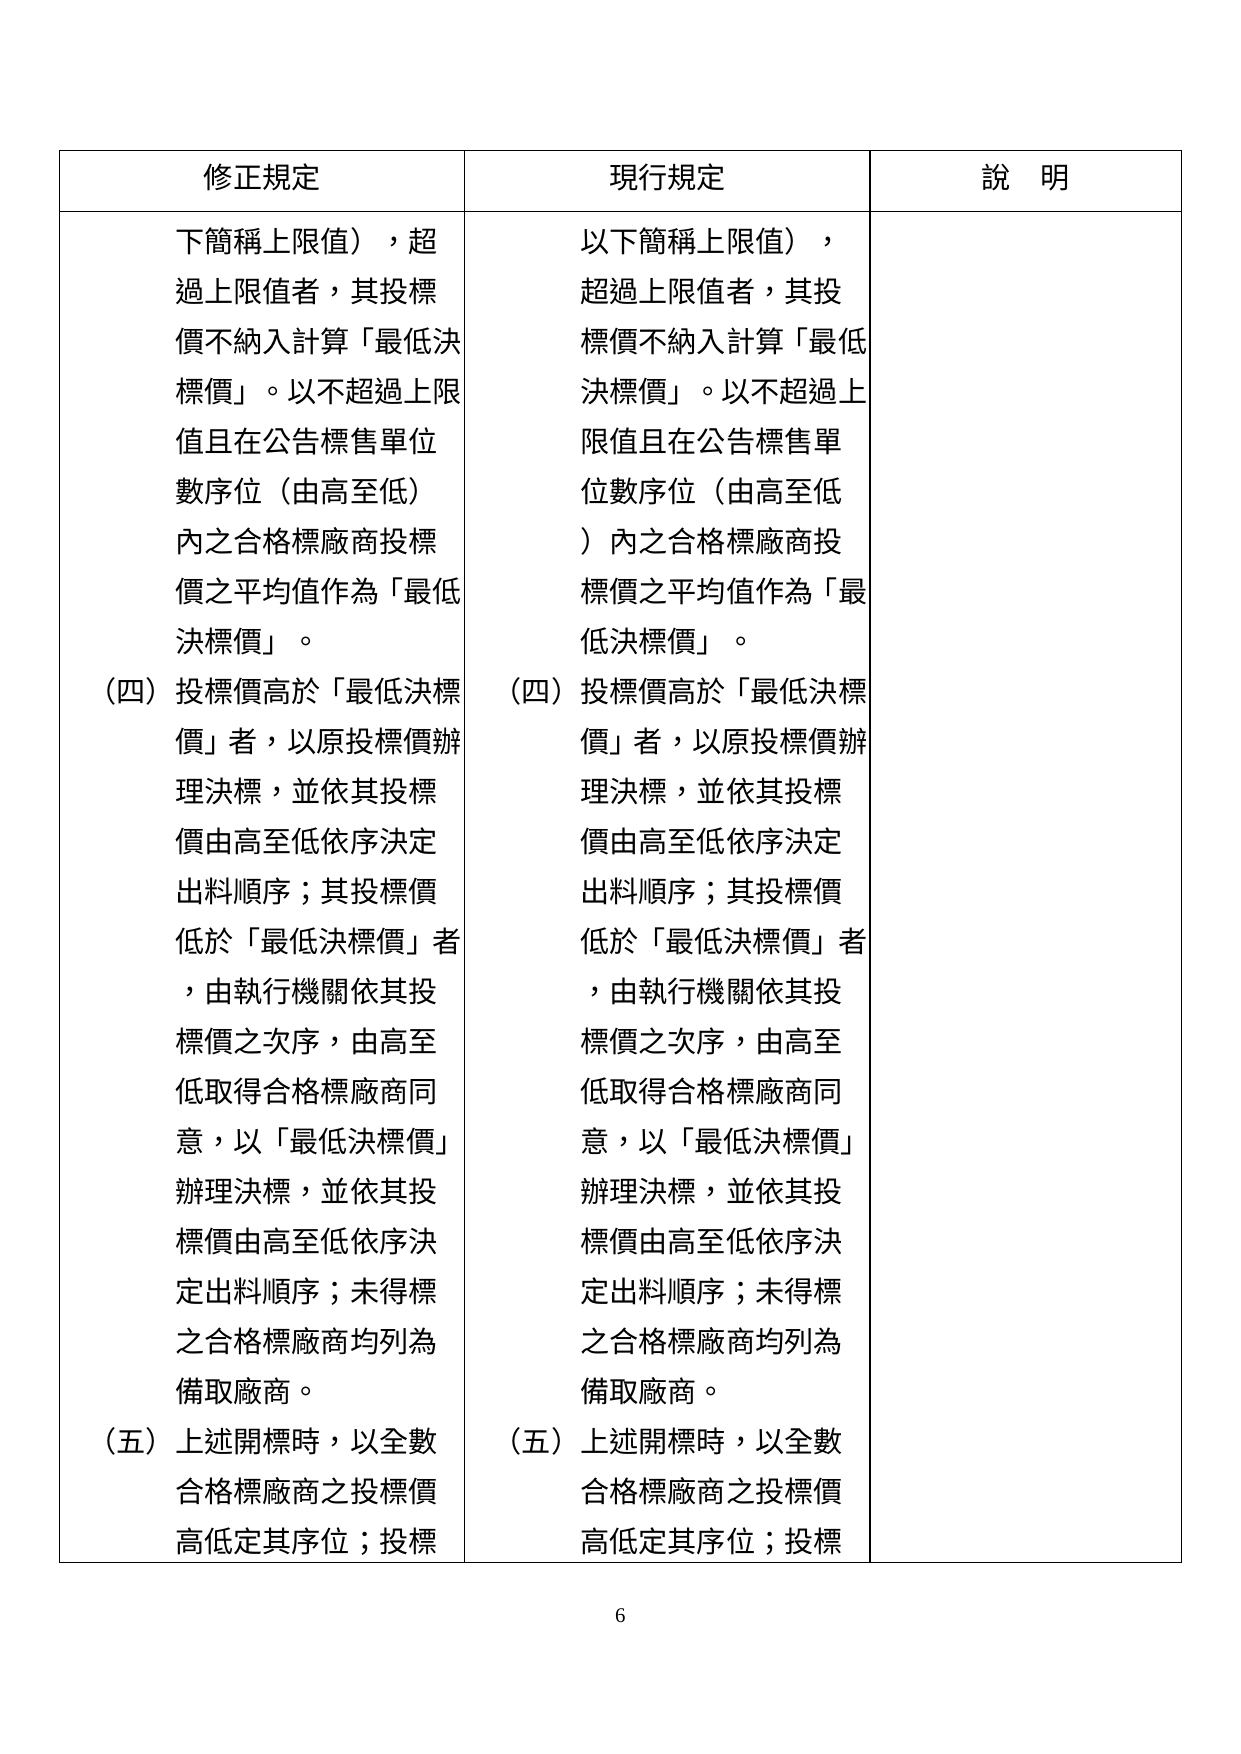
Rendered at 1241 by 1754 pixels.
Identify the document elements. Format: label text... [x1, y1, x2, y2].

table_header 現行規定 [465, 151, 869, 211]
table_cell 以下簡稱上限值），超過上限值者，其投標價不納入計算「最低決標價」。以不超過上限值且在公告標售單位數序位（由高至低）內之合格標廠商投標價之平均值作為「最低決標價」。 （四）投標價高於「最低決標價」者，以原投標價辦理決標，並依其投標價由高至低依序決定出料順序；其投標價低於「最低決標價」者，由執行機關依其投標價之次序，由高至低取得合格標廠商同意，以「最低決標價」辦理決標，並依其投標價由高至低依序決定出料順序；未得標之合格標廠商均列為備取廠商。 （五）上述開標時，以全數合格標廠商之投標價高低定其序位；投標 [465, 212, 869, 1562]
table_header 修正規定 [60, 151, 464, 211]
table_header 說 明 [871, 151, 1181, 211]
table_cell 下簡稱上限值），超過上限值者，其投標價不納入計算「最低決標價」。以不超過上限值且在公告標售單位數序位（由高至低）內之合格標廠商投標價之平均值作為「最低決標價」。 （四）投標價高於「最低決標價」者，以原投標價辦理決標，並依其投標價由高至低依序決定出料順序；其投標價低於「最低決標價」者，由執行機關依其投標價之次序，由高至低取得合格標廠商同意，以「最低決標價」辦理決標，並依其投標價由高至低依序決定出料順序；未得標之合格標廠商均列為備取廠商。 （五）上述開標時，以全數合格標廠商之投標價高低定其序位；投標 [60, 212, 464, 1562]
table_cell 鑑於「最低決標價」辦理決標之方式有強制變相提高決標價之情形，且因應砂石標售底價有逐漸上升之狀況及平穩砂石價格，修正以全數合格標廠商投標價平均值加計百分之十為「最低決標價」之計算基準上限值，以降低「最低決標價」，減少低價得標廠商購買砂石需增加之費用，並減緩砂石標售底價上升趨勢。 [871, 212, 1181, 1562]
